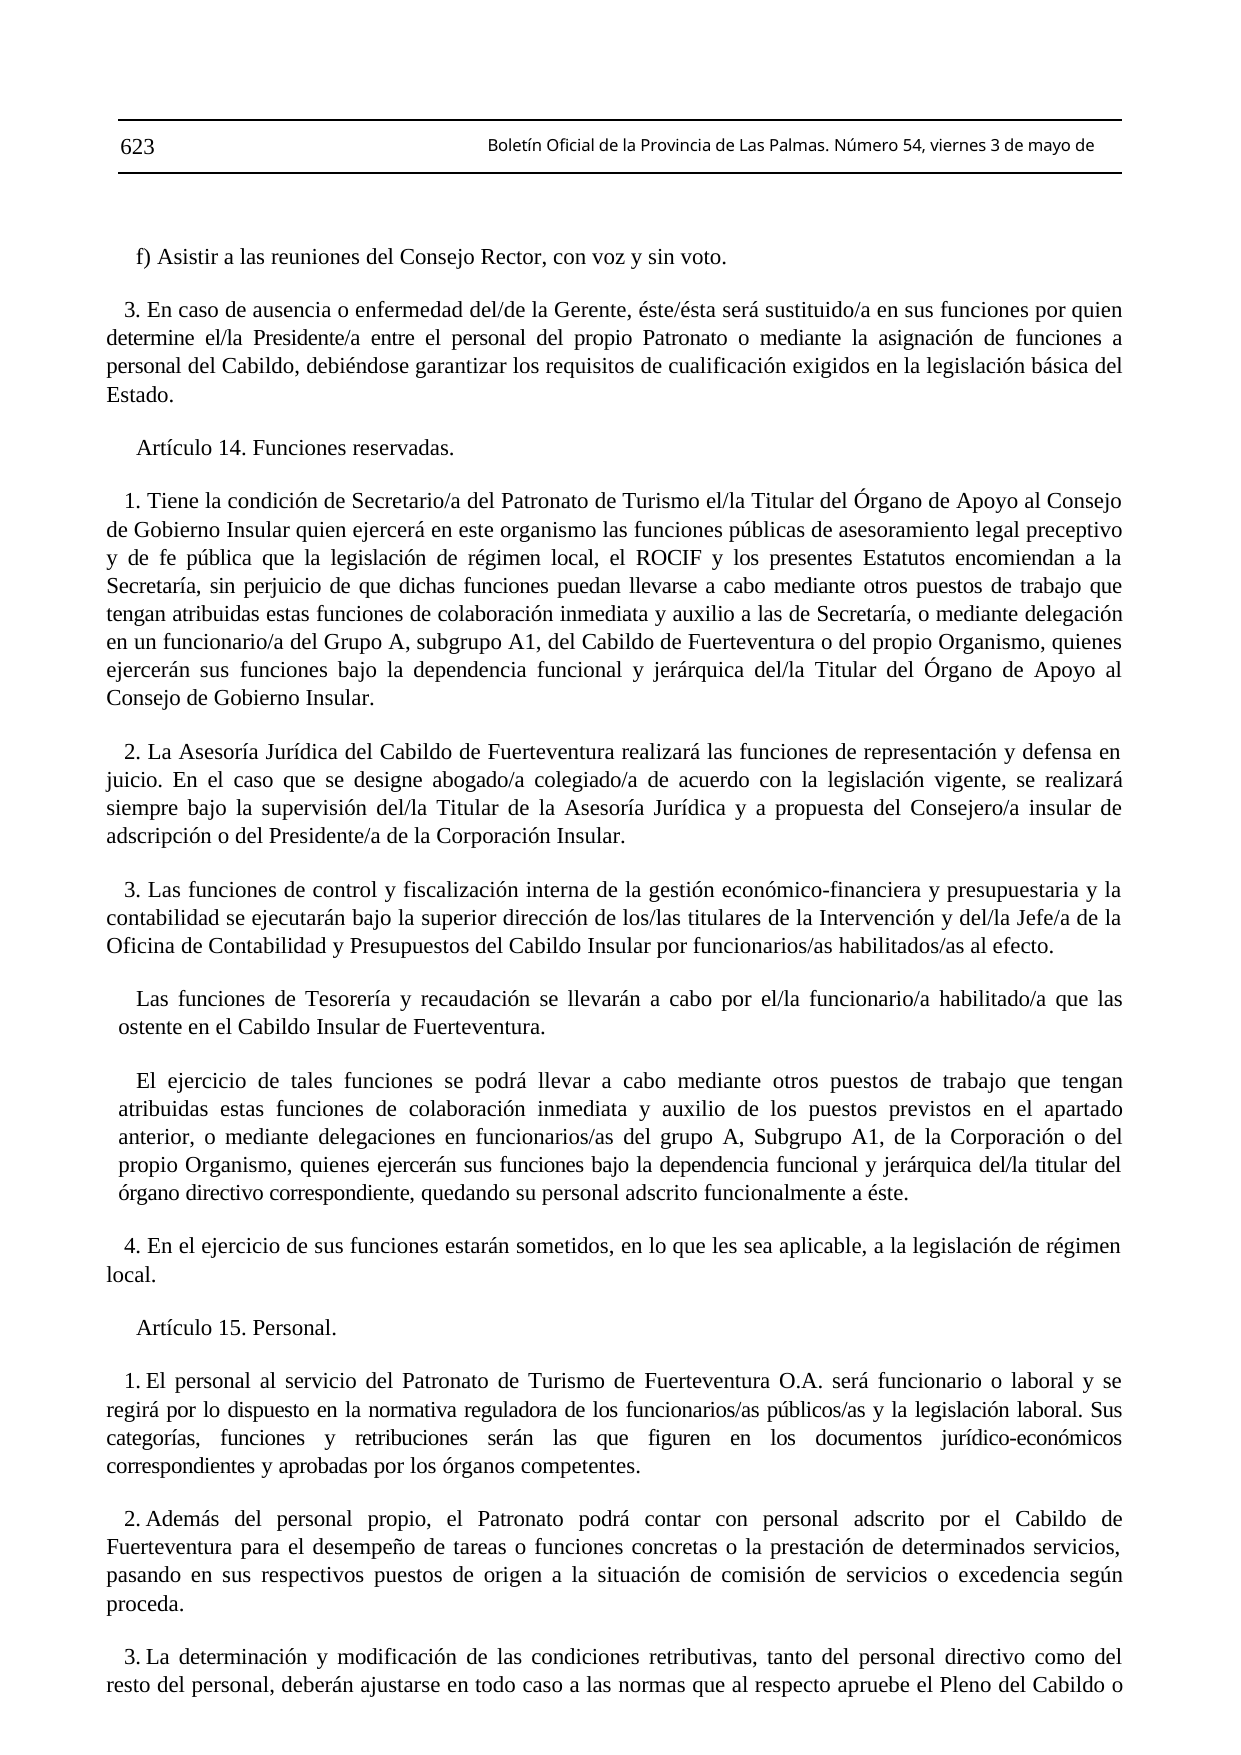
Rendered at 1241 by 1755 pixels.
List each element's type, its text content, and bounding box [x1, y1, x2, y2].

text Artículo 15. Personal. [136, 1314, 1138, 1340]
list Tiene la condición de Secretario/a del Patronato de Turismo el/la Titular del Órgano de Apoyo al Consejo de Gobierno Insular quien ejercerá en este organismo las funciones públicas de asesoramiento legal preceptivo y de fe pública que la legislación de régimen local, el ROCIF y los presentes Estatutos encomiendan a la Secretaría, sin perjuicio de que dichas funciones puedan llevarse a cabo mediante otros puestos de trabajo que tengan atribuidas estas funciones de colaboración inmediata y auxilio a las de Secretaría, o mediante delegación en un funcionario/a del Grupo A, subgrupo A1, del Cabildo de Fuerteventura o del propio Organismo, quienes ejercerán sus funciones bajo la dependencia funcional y jerárquica del/la Titular del Órgano de Apoyo al Consejo de Gobierno Insular. [106, 488, 1123, 711]
list En caso de ausencia o enfermedad del/de la Gerente, éste/ésta será sustituido/a en sus funciones por quien determine el/la Presidente/a entre el personal del propio Patronato o mediante la asignación de funciones a personal del Cabildo, debiéndose garantizar los requisitos de cualificación exigidos en la legislación básica del Estado. [106, 296, 1123, 407]
text Las funciones de Tesorería y recaudación se llevarán a cabo por el/la funcionario/a habilitado/a que las ostente en el Cabildo Insular de Fuerteventura. [118, 985, 1123, 1040]
list Las funciones de control y fiscalización interna de la gestión económico-financiera y presupuestaria y la contabilidad se ejecutarán bajo la superior dirección de los/las titulares de la Intervención y del/la Jefe/a de la Oficina de Contabilidad y Presupuestos del Cabildo Insular por funcionarios/as habilitados/as al efecto. [106, 876, 1123, 958]
list La determinación y modificación de las condiciones retributivas, tanto del personal directivo como del resto del personal, deberán ajustarse en todo caso a las normas que al respecto apruebe el Pleno del Cabildo o [106, 1643, 1123, 1697]
list En el ejercicio de sus funciones estarán sometidos, en lo que les sea aplicable, a la legislación de régimen local. [106, 1232, 1122, 1287]
list La Asesoría Jurídica del Cabildo de Fuerteventura realizará las funciones de representación y defensa en juicio. En el caso que se designe abogado/a colegiado/a de acuerdo con la legislación vigente, se realizará siempre bajo la supervisión del/la Titular de la Asesoría Jurídica y a propuesta del Consejero/a insular de adscripción o del Presidente/a de la Corporación Insular. [106, 738, 1123, 849]
text El ejercicio de tales funciones se podrá llevar a cabo mediante otros puestos de trabajo que tengan atribuidas estas funciones de colaboración inmediata y auxilio de los puestos previstos en el apartado anterior, o mediante delegaciones en funcionarios/as del grupo A, Subgrupo A1, de la Corporación o del propio Organismo, quienes ejercerán sus funciones bajo la dependencia funcional y jerárquica del/la titular del órgano directivo correspondiente, quedando su personal adscrito funcionalmente a éste. [118, 1067, 1123, 1206]
list El personal al servicio del Patronato de Turismo de Fuerteventura O.A. será funcionario o laboral y se regirá por lo dispuesto en la normativa reguladora de los funcionarios/as públicos/as y la legislación laboral. Sus categorías, funciones y retribuciones serán las que figuren en los documentos jurídico-económicos correspondientes y aprobadas por los órganos competentes. [106, 1367, 1123, 1478]
list Asistir a las reuniones del Consejo Rector, con voz y sin voto. [136, 243, 1138, 269]
text Artículo 14. Funciones reservadas. [136, 434, 1138, 460]
list Además del personal propio, el Patronato podrá contar con personal adscrito por el Cabildo de Fuerteventura para el desempeño de tareas o funciones concretas o la prestación de determinados servicios, pasando en sus respectivos puestos de origen a la situación de comisión de servicios o excedencia según proceda. [106, 1505, 1123, 1616]
